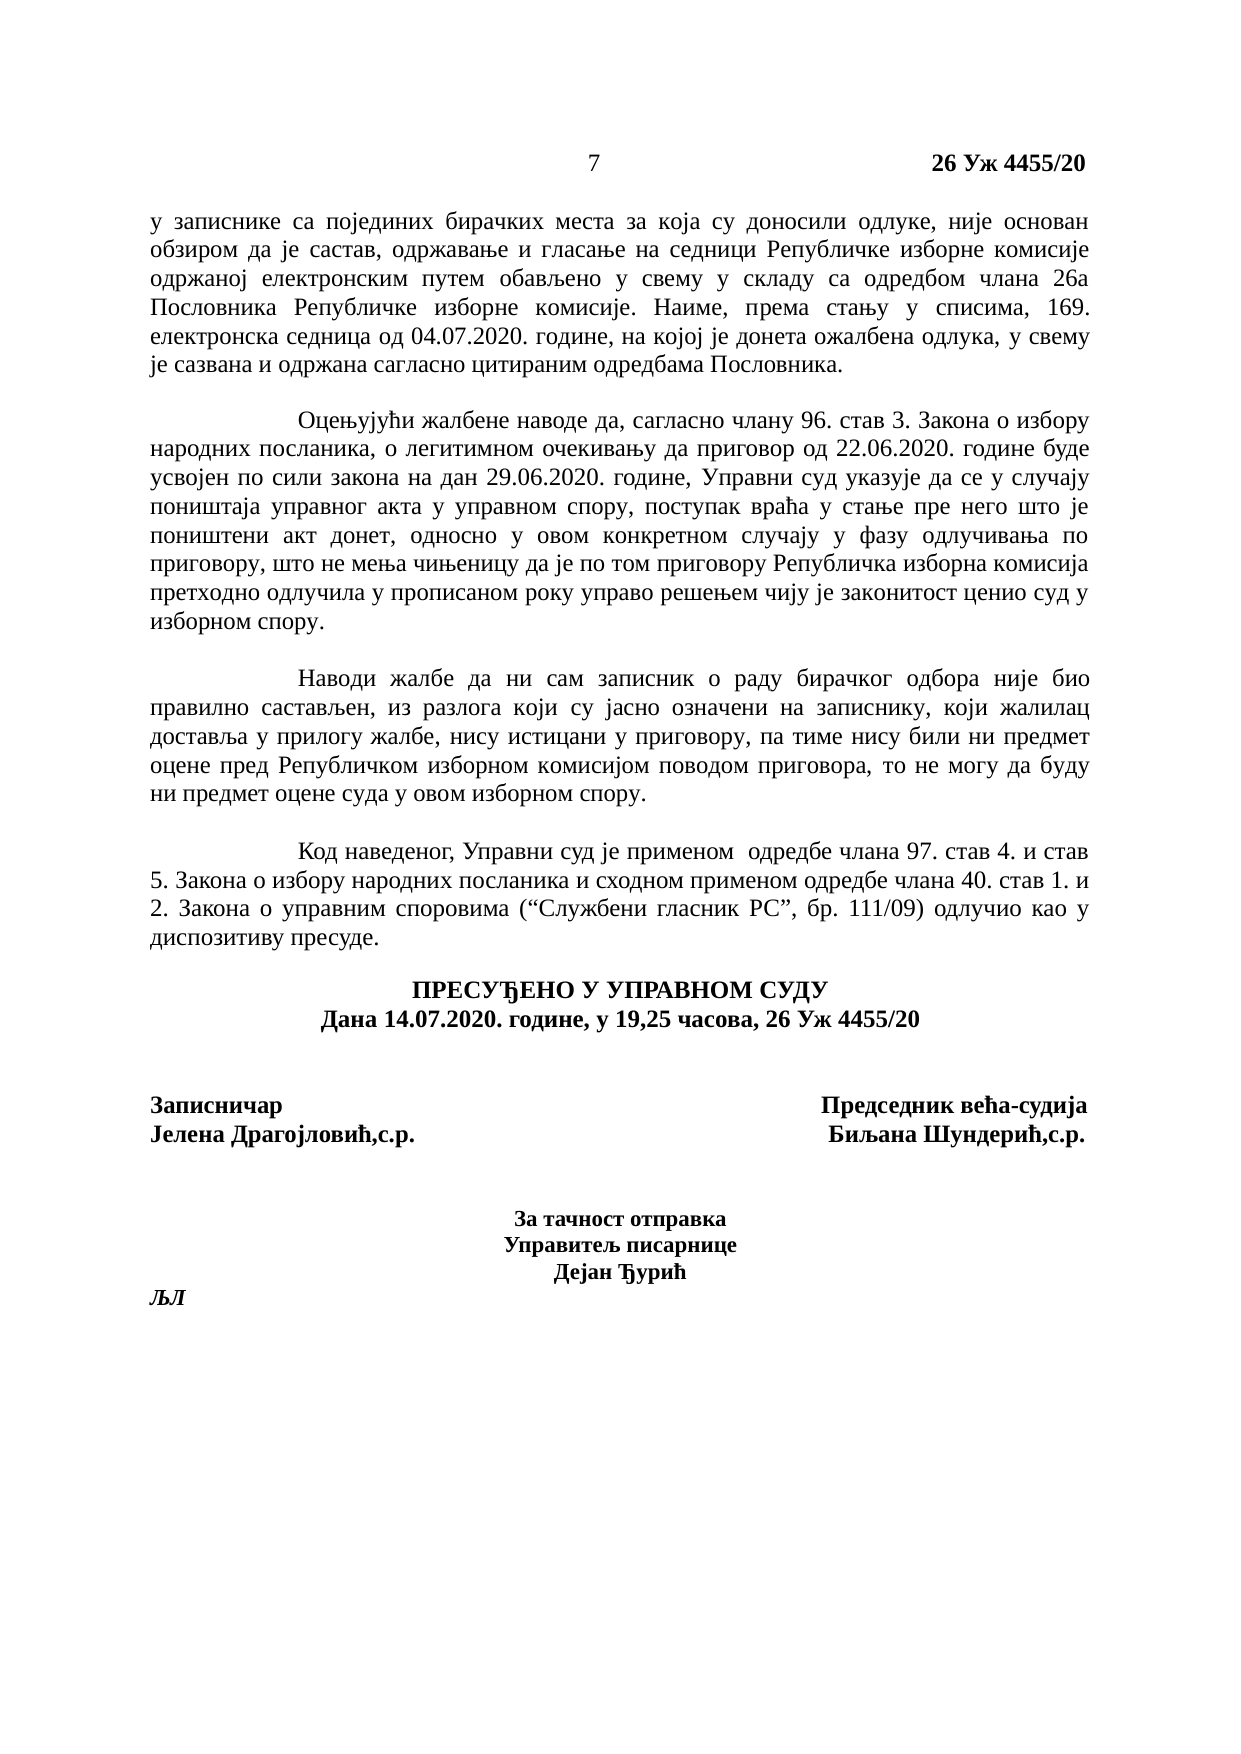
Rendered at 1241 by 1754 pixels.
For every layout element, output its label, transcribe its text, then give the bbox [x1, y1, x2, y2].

text Наводи жалбе да ни сам записник о раду бирачког одбора није био правилно састављен, из разлога који су јасно означени на записнику, који жалилац доставља у прилогу жалбе, нису истицани у приговору, па тиме нису били ни предмет оцене пред Републичком изборном комисијом поводом приговора, то не могу да буду ни предмет оцене суда у овом изборном спору. [150, 663, 1090, 807]
text Записничар Председник већа-судија [150, 1090, 1090, 1119]
text ЉЛ [150, 1284, 1090, 1310]
text Оцењујући жалбене наводе да, сагласно члану 96. став 3. Закона о избору народних посланика, о легитимном очекивању да приговор од 22.06.2020. године буде усвојен по сили закона на дан 29.06.2020. године, Управни суд указује да се у случају поништаја управног акта у управном спору, поступак враћа у стање пре него што је поништени акт донет, односно у овом конкретном случају у фазу одлучивања по приговору, што не мења чињеницу да је по том приговору Републичка изборна комисија претходно одлучила у прописаном року управо решењем чију је законитост ценио суд у изборном спору. [150, 405, 1090, 635]
text у записнике са појединих бирачких места за која су доносили одлуке, није основан обзиром да је састав, одржавање и гласање на седници Републичке изборне комисије одржаној електронским путем обављено у свему у складу са одредбом члана 26а Пословника Републичке изборне комисије. Наиме, према стању у списима, 169. електронска седница од 04.07.2020. године, на којој је донета ожалбена одлука, у свему је сазвана и одржана сагласно цитираним одредбама Пословника. [150, 206, 1090, 378]
text Дејан Ђурић [150, 1258, 1090, 1284]
text ПРЕСУЂЕНО У УПРАВНОМ СУДУ [150, 975, 1090, 1004]
text За тачност отправка [150, 1205, 1090, 1231]
text Управитељ писарнице [150, 1231, 1090, 1258]
text Дана 14.07.2020. године, у 19,25 часова, 26 Уж 4455/20 [150, 1004, 1090, 1032]
text Код наведеног, Управни суд је применом одредбе члана 97. став 4. и став 5. Закона о избору народних посланика и сходном применом одредбе члана 40. став 1. и 2. Закона о управним споровима (“Службени гласник РС”, бр. 111/09) одлучио као у диспозитиву пресуде. [150, 836, 1090, 951]
text Јелена Драгојловић,с.р. Биљана Шундерић,с.р. [150, 1119, 1090, 1147]
